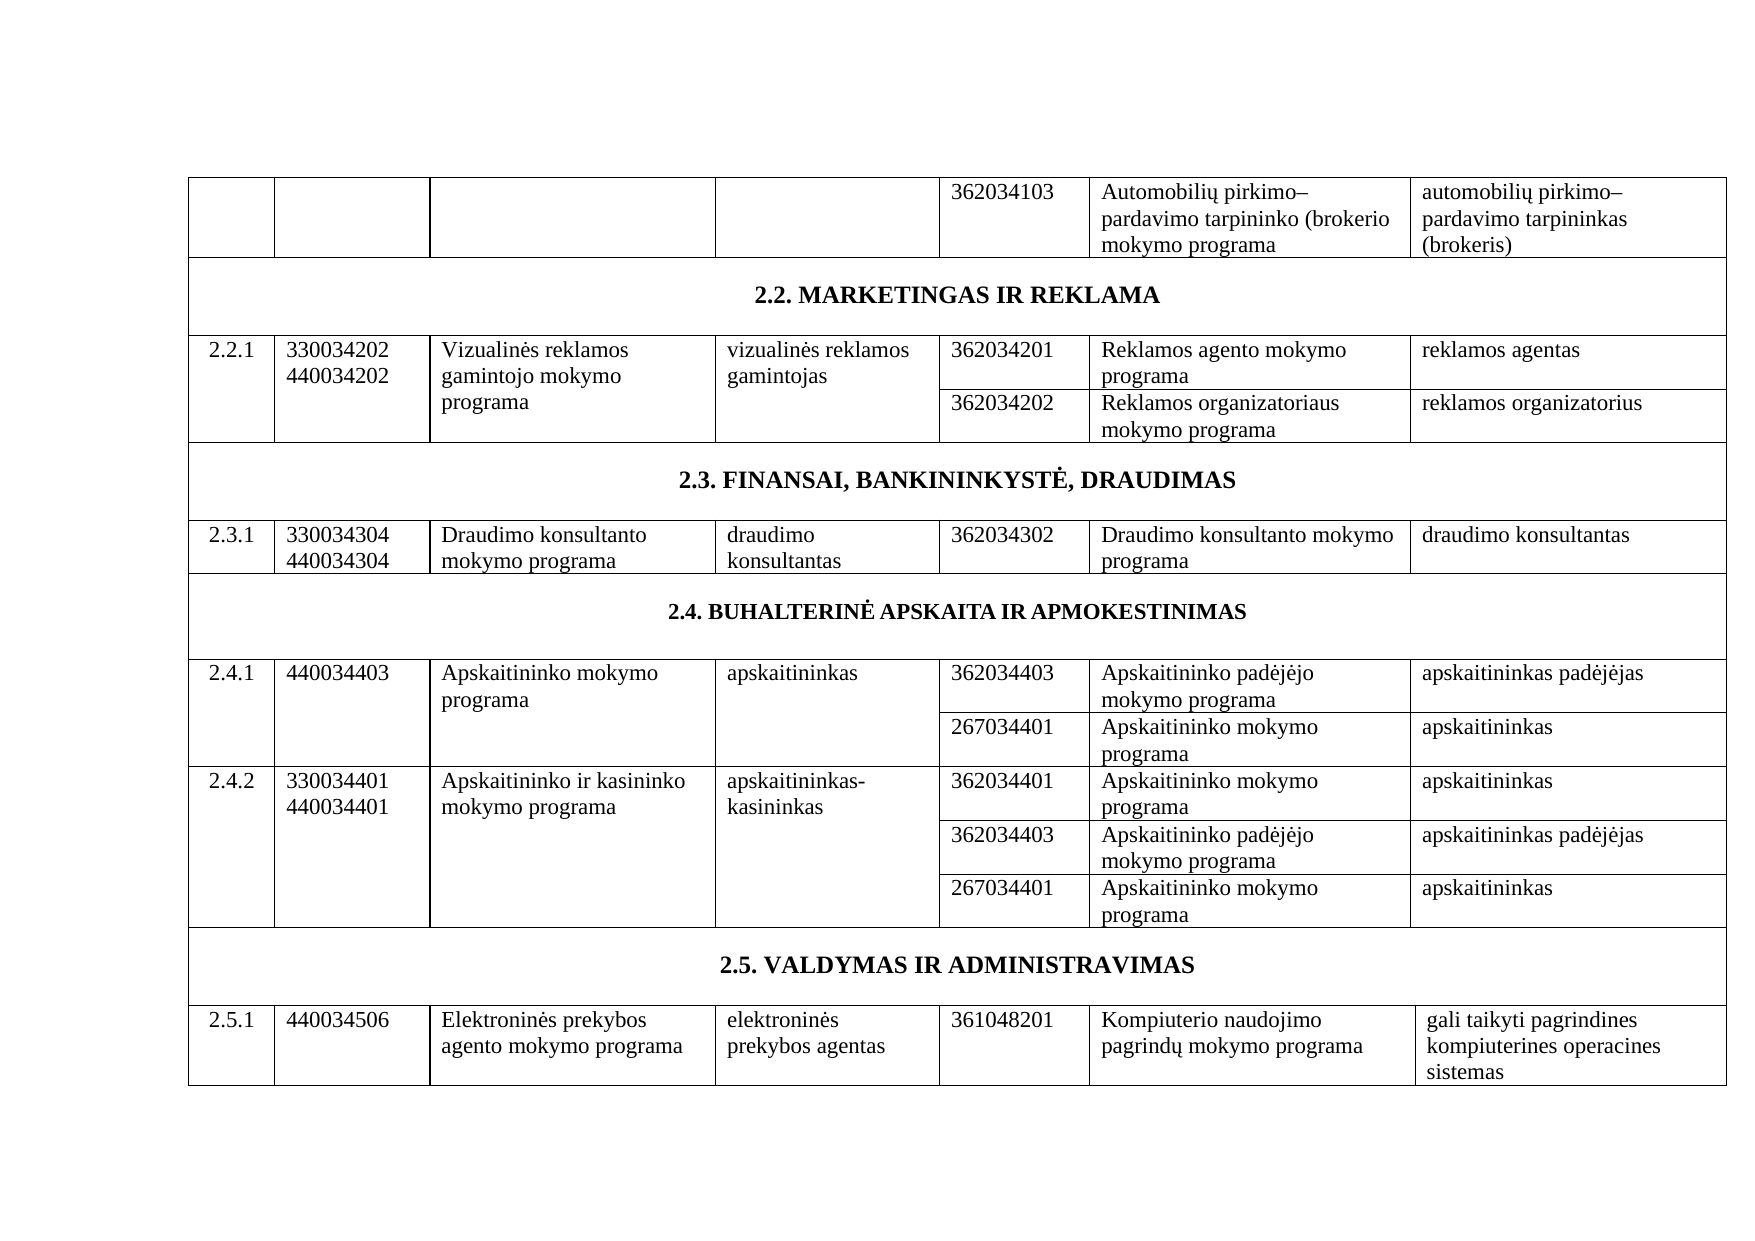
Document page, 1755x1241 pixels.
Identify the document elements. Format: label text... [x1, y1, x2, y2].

table_cell Apskaitininko mokymo programa [1090, 875, 1410, 927]
table_cell Apskaitininko mokymo programa [1090, 713, 1410, 766]
table_cell Reklamos agento mokymo programa [1090, 336, 1410, 388]
table_cell 440034403 [275, 660, 429, 766]
table_cell 362034202 [940, 390, 1089, 442]
table_cell 362034103 [940, 178, 1089, 257]
table_cell draudimo konsultantas [1411, 521, 1726, 573]
table_cell Apskaitininko mokymo programa [431, 660, 715, 766]
table_cell 2.2.1 [189, 336, 274, 442]
table_cell 2.5. VALDYMAS IR ADMINISTRAVIMAS [189, 928, 1726, 1004]
table_cell apskaitininkas padėjėjas [1411, 660, 1726, 712]
table_cell 2.5.1 [189, 1006, 274, 1085]
table_cell Apskaitininko padėjėjo mokymo programa [1090, 821, 1410, 873]
table_cell 2.4.2 [189, 767, 274, 927]
table_cell 267034401 [940, 713, 1089, 766]
table_cell vizualinės reklamos gamintojas [716, 336, 939, 442]
table_cell Draudimo konsultanto mokymo programa [1090, 521, 1410, 573]
table_cell [189, 178, 274, 257]
table_cell apskaitininkas [1411, 713, 1726, 766]
table_cell apskaitininkas [1411, 875, 1726, 927]
table_cell [716, 178, 939, 257]
table_cell 267034401 [940, 875, 1089, 927]
table_cell 362034201 [940, 336, 1089, 388]
table_cell 362034401 [940, 767, 1089, 820]
table_cell 330034202 440034202 [275, 336, 429, 442]
table_cell 362034403 [940, 821, 1089, 873]
table_cell Automobilių pirkimo–pardavimo tarpininko (brokerio mokymo programa [1090, 178, 1410, 257]
table_cell 2.4.1 [189, 660, 274, 766]
table_cell elektroninės prekybos agentas [716, 1006, 939, 1085]
table_cell Draudimo konsultanto mokymo programa [431, 521, 715, 573]
table_cell [431, 178, 715, 257]
table_cell apskaitininkas [1411, 767, 1726, 820]
table_cell 440034506 [275, 1006, 429, 1085]
table_cell 330034401 440034401 [275, 767, 429, 927]
table_cell reklamos agentas [1411, 336, 1726, 388]
table_cell Apskaitininko ir kasininko mokymo programa [431, 767, 715, 927]
table_cell 362034403 [940, 660, 1089, 712]
table_cell automobilių pirkimo–pardavimo tarpininkas (brokeris) [1411, 178, 1726, 257]
table_cell 361048201 [940, 1006, 1089, 1085]
table_cell 2.2. MARKETINGAS IR REKLAMA [189, 258, 1726, 335]
table_cell 362034302 [940, 521, 1089, 573]
table_cell Apskaitininko padėjėjo mokymo programa [1090, 660, 1410, 712]
table_cell apskaitininkas [716, 660, 939, 766]
table_cell 2.4. BUHALTERINĖ APSKAITA IR APMOKESTINIMAS [189, 574, 1726, 658]
table_cell [275, 178, 429, 257]
table_cell Apskaitininko mokymo programa [1090, 767, 1410, 820]
table_cell Elektroninės prekybos agento mokymo programa [431, 1006, 715, 1085]
table_cell Kompiuterio naudojimo pagrindų mokymo programa [1090, 1006, 1415, 1085]
table_cell apskaitininkas-kasininkas [716, 767, 939, 927]
table_cell reklamos organizatorius [1411, 390, 1726, 442]
table_cell Vizualinės reklamos gamintojo mokymo programa [431, 336, 715, 442]
table_cell Reklamos organizatoriaus mokymo programa [1090, 390, 1410, 442]
table_cell apskaitininkas padėjėjas [1411, 821, 1726, 873]
table_cell 2.3. FINANSAI, BANKININKYSTĖ, DRAUDIMAS [189, 443, 1726, 519]
table_cell 2.3.1 [189, 521, 274, 573]
table_cell 330034304 440034304 [275, 521, 429, 573]
table_cell draudimo konsultantas [716, 521, 939, 573]
table_cell gali taikyti pagrindines kompiuterines operacines sistemas [1416, 1006, 1726, 1085]
